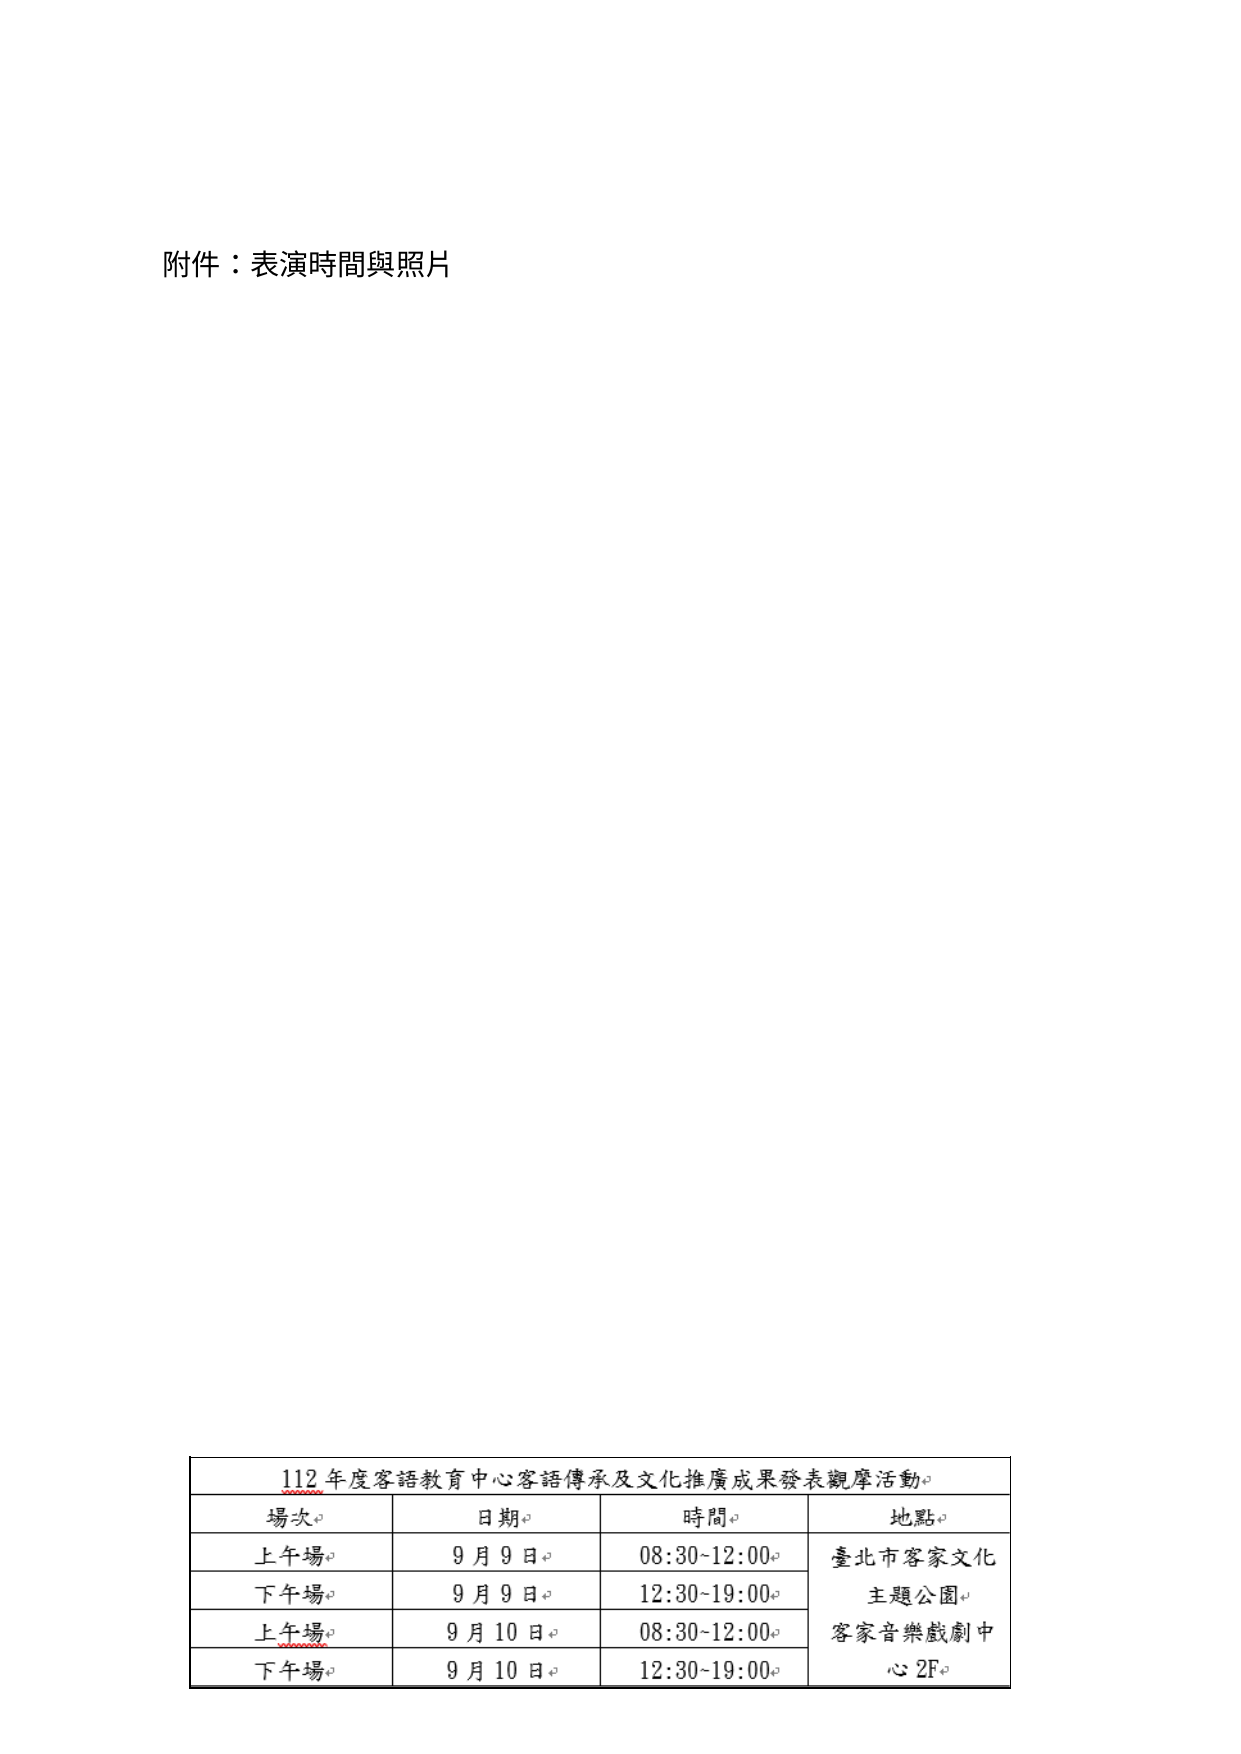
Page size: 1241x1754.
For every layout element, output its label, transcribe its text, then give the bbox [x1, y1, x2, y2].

text 附件：表演時間與照片 [162, 221, 1128, 283]
